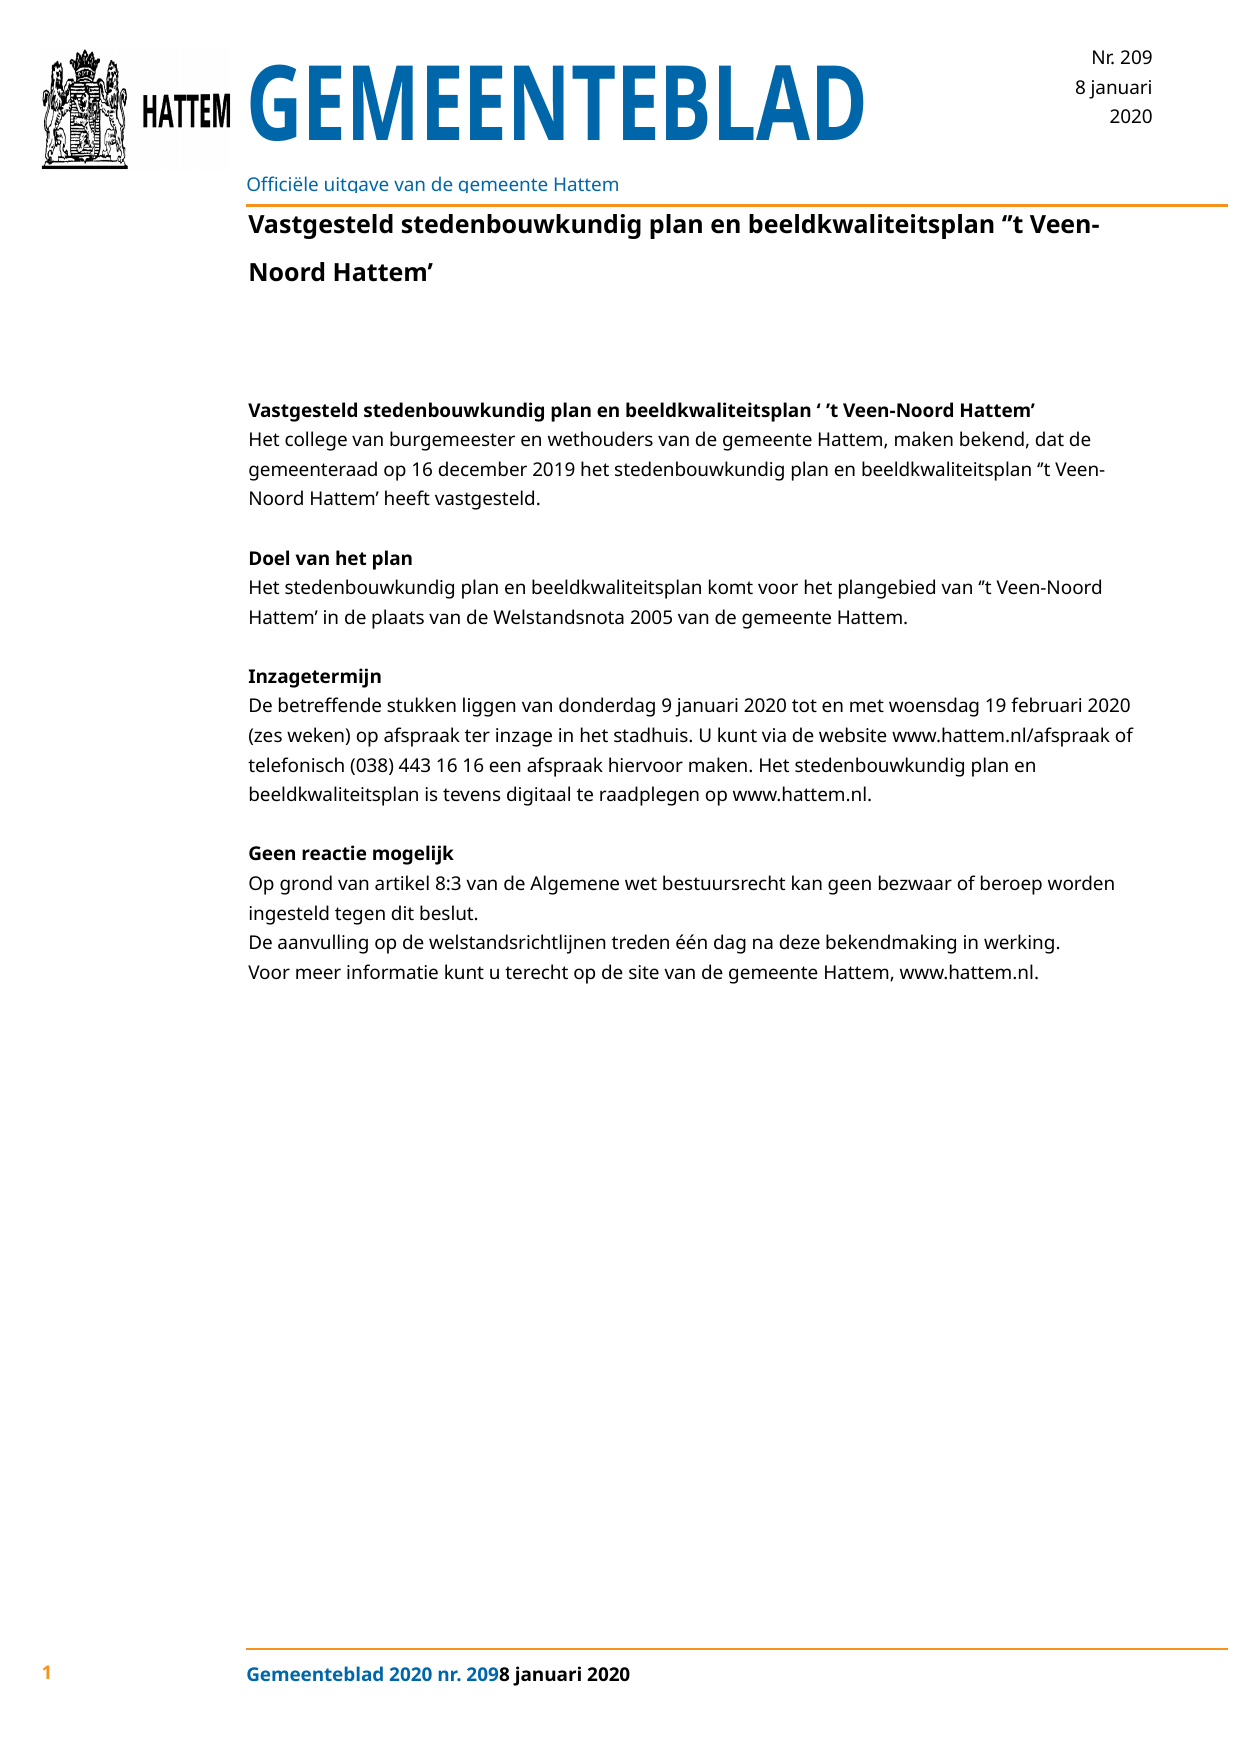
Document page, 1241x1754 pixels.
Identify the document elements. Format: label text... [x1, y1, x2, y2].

text De betreffende stukken liggen van donderdag 9 januari 2020 tot en met woensdag 19 februari 2020 (zes weken) op afspraak ter inzage in het stadhuis. U kunt via de website www.hattem.nl/afspraak of telefonisch (038) 443 16 16 een afspraak hiervoor maken. Het stedenbouwkundig plan en beeldkwaliteitsplan is tevens digitaal te raadplegen op www.hattem.nl. [248, 693, 1152, 807]
picture [41, 47, 231, 172]
text Vastgesteld stedenbouwkundig plan en beeldkwaliteitsplan ‘’t Veen-Noord Hattem’ [248, 207, 1152, 288]
text Het college van burgemeester en wethouders van de gemeente Hattem, maken bekend, dat de gemeenteraad op 16 december 2019 het stedenbouwkundig plan en beeldkwaliteitsplan ‘’t Veen-Noord Hattem’ heeft vastgesteld. [248, 426, 1152, 511]
text Vastgesteld stedenbouwkundig plan en beeldkwaliteitsplan ‘ ’t Veen-Noord Hattem’ [248, 397, 1152, 422]
text Geen reactie mogelijk [248, 841, 1152, 866]
text Voor meer informatie kunt u terecht op de site van de gemeente Hattem, www.hattem.nl. [248, 959, 1152, 984]
text Doel van het plan [248, 545, 1152, 570]
text Op grond van artikel 8:3 van de Algemene wet bestuursrecht kan geen bezwaar of beroep worden ingesteld tegen dit beslut. [248, 870, 1152, 925]
text Het stedenbouwkundig plan en beeldkwaliteitsplan komt voor het plangebied van ‘’t Veen-Noord Hattem’ in de plaats van de Welstandsnota 2005 van de gemeente Hattem. [248, 574, 1152, 629]
text De aanvulling op de welstandsrichtlijnen treden één dag na deze bekendmaking in werking. [248, 929, 1152, 955]
text Inzagetermijn [248, 663, 1152, 689]
